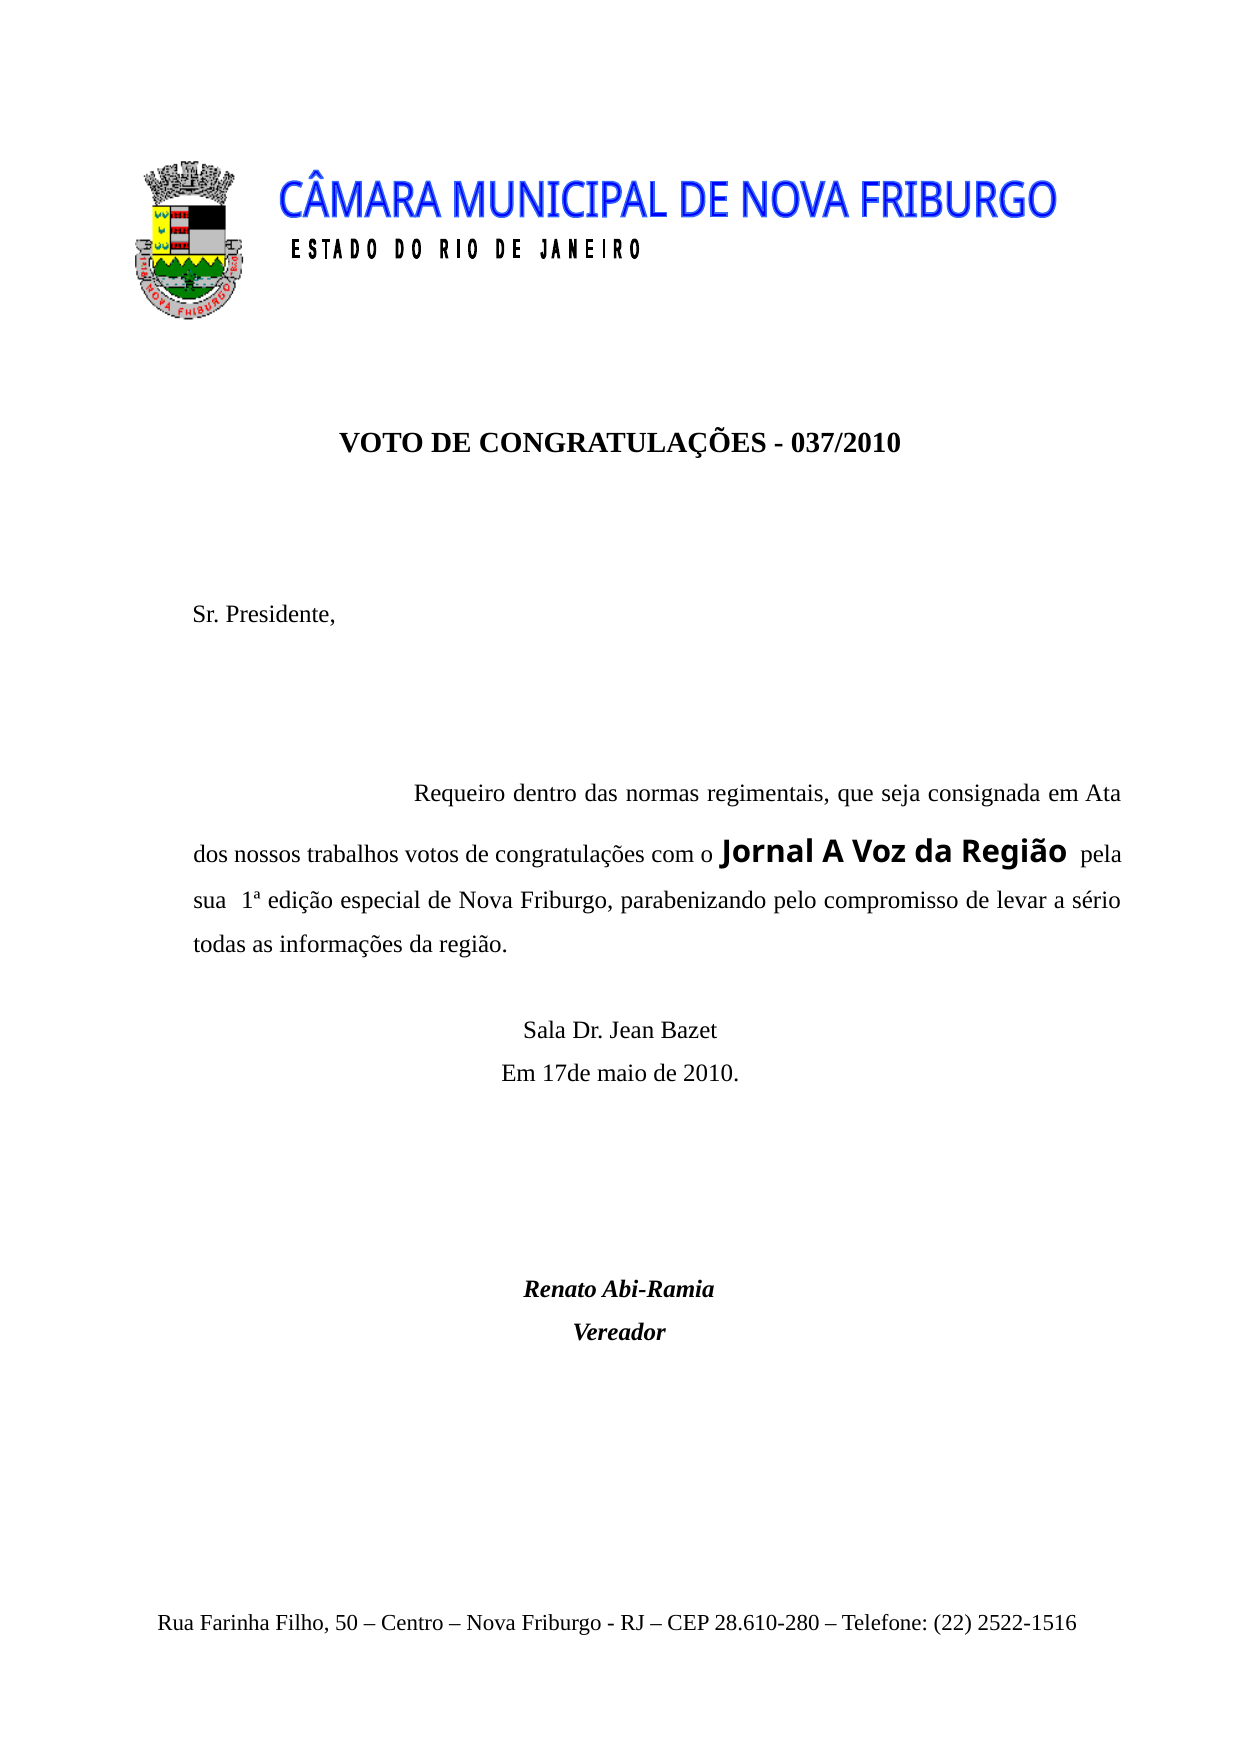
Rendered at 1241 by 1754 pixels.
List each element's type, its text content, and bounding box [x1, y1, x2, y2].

text Em 17de maio de 2010. [118, 1058, 1122, 1087]
text VOTO DE CONGRATULAÇÕES - 037/2010 [118, 425, 1122, 458]
text Vereador [118, 1317, 1122, 1346]
text Sala Dr. Jean Bazet [118, 1015, 1122, 1044]
picture [134, 160, 258, 331]
text Sr. Presidente, [118, 599, 1122, 628]
text Renato Abi-Ramia [118, 1274, 1122, 1302]
list Requeiro dentro das normas regimentais, que seja consignada em Ata dos nossos trabalhos votos de congratulações com o Jornal A Voz da Região pela sua 1ª edição especial de Nova Friburgo, parabenizando pelo compromisso de levar a sério todas as informações da região. [156, 778, 1122, 957]
